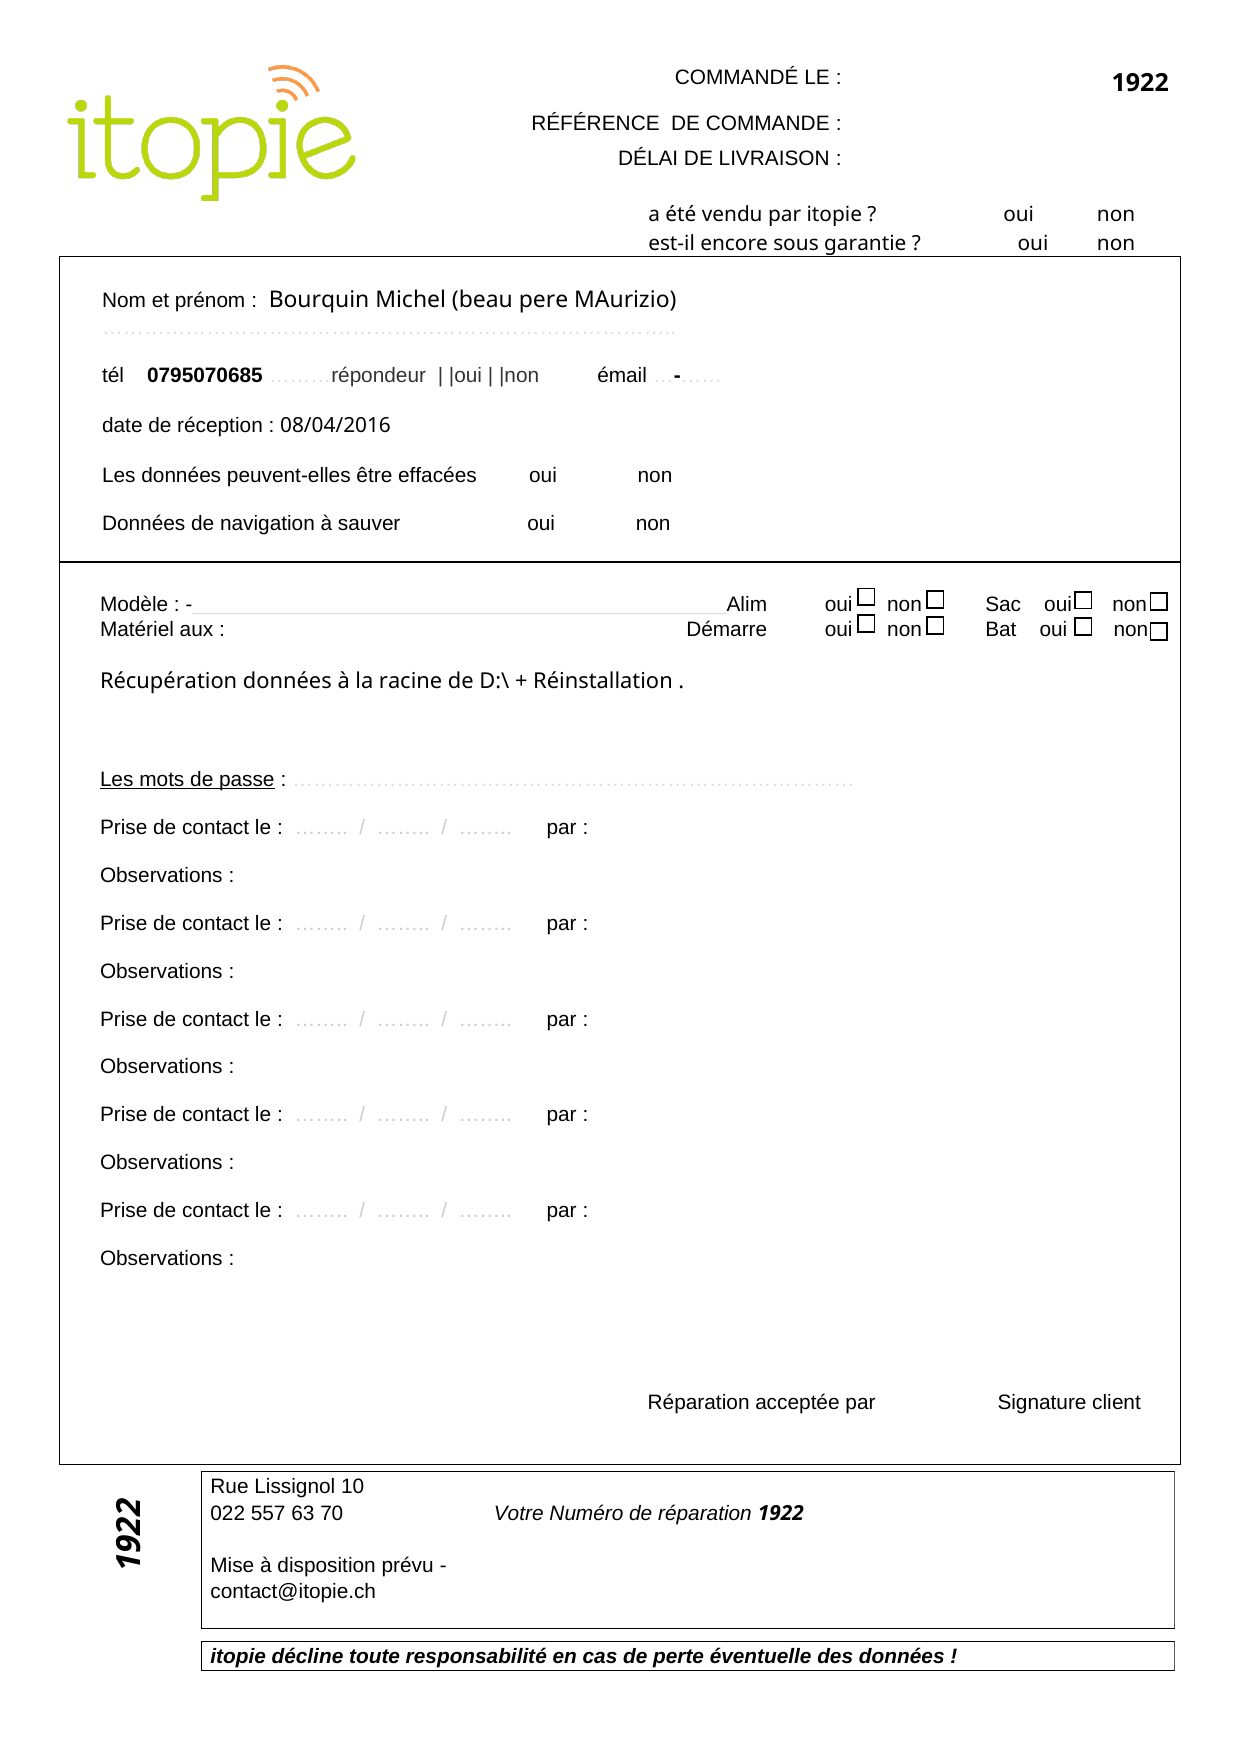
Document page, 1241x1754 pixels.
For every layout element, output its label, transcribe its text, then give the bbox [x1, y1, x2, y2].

table_header 1922 [847, 59, 1180, 104]
text est-il encore sous garantie ? oui non [59, 228, 1181, 256]
text Récupération données à la racine de D:\ + Réinstallation . [60, 662, 1180, 695]
table_cell itopie décline toute responsabilité en cas de perte éventuelle des données ! [195, 1635, 1180, 1677]
table_cell [847, 105, 1180, 140]
text Nom et prénom : Bourquin Michel (beau pere MAurizio)……………………………………………………………………….. [60, 280, 1180, 338]
text Observations : [60, 1051, 1180, 1078]
text Prise de contact le : …….. / …….. / …….. par : [60, 812, 1180, 839]
text Modèle : - Alim oui non Sac oui non [948, 586, 1180, 614]
text Observations : [60, 955, 1180, 982]
text a été vendu par itopie ? oui non [59, 199, 1181, 228]
picture [67, 65, 356, 201]
text Prise de contact le : …….. / …….. / …….. par : [60, 1195, 1180, 1222]
text Réparation acceptée par Signature client [60, 1387, 1180, 1414]
text Observations : [60, 1243, 1180, 1270]
table_cell DÉLAI DE LIVRAISON : [490, 140, 847, 175]
text Prise de contact le : …….. / …….. / …….. par : [60, 1003, 1180, 1030]
table_cell RÉFÉRENCE DE COMMANDE : [490, 105, 847, 140]
text Observations : [60, 859, 1180, 887]
table_header Rue Lissignol 10 022 557 63 70 Votre Numéro de réparation 1922 Mise à disposition prévu - contact@itopie.ch [195, 1465, 1180, 1635]
text Données de navigation à sauver oui non [60, 508, 1180, 535]
text Les mots de passe : ……………………………………………………………………… [60, 764, 1180, 791]
text Prise de contact le : …….. / …….. / …….. par : [60, 907, 1180, 934]
table_cell [847, 140, 1180, 175]
text Observations : [60, 1147, 1180, 1174]
table_header 1922 [59, 1465, 195, 1677]
text date de réception : 08/04/2016 [60, 407, 1180, 439]
text Les données peuvent-elles être effacées oui non [60, 460, 1180, 487]
table_header COMMANDÉ LE : [490, 59, 847, 104]
text tél 0795070685 ………répondeur | |oui | |non émail …-…… [60, 359, 1180, 386]
text Matériel aux : Démarre oui non Bat oui non [60, 614, 1180, 641]
text Modèle : - Alim oui non Sac oui non [60, 586, 856, 614]
text Modèle : - Alim oui non Sac oui non [879, 586, 925, 614]
text Prise de contact le : …….. / …….. / …….. par : [60, 1099, 1180, 1126]
